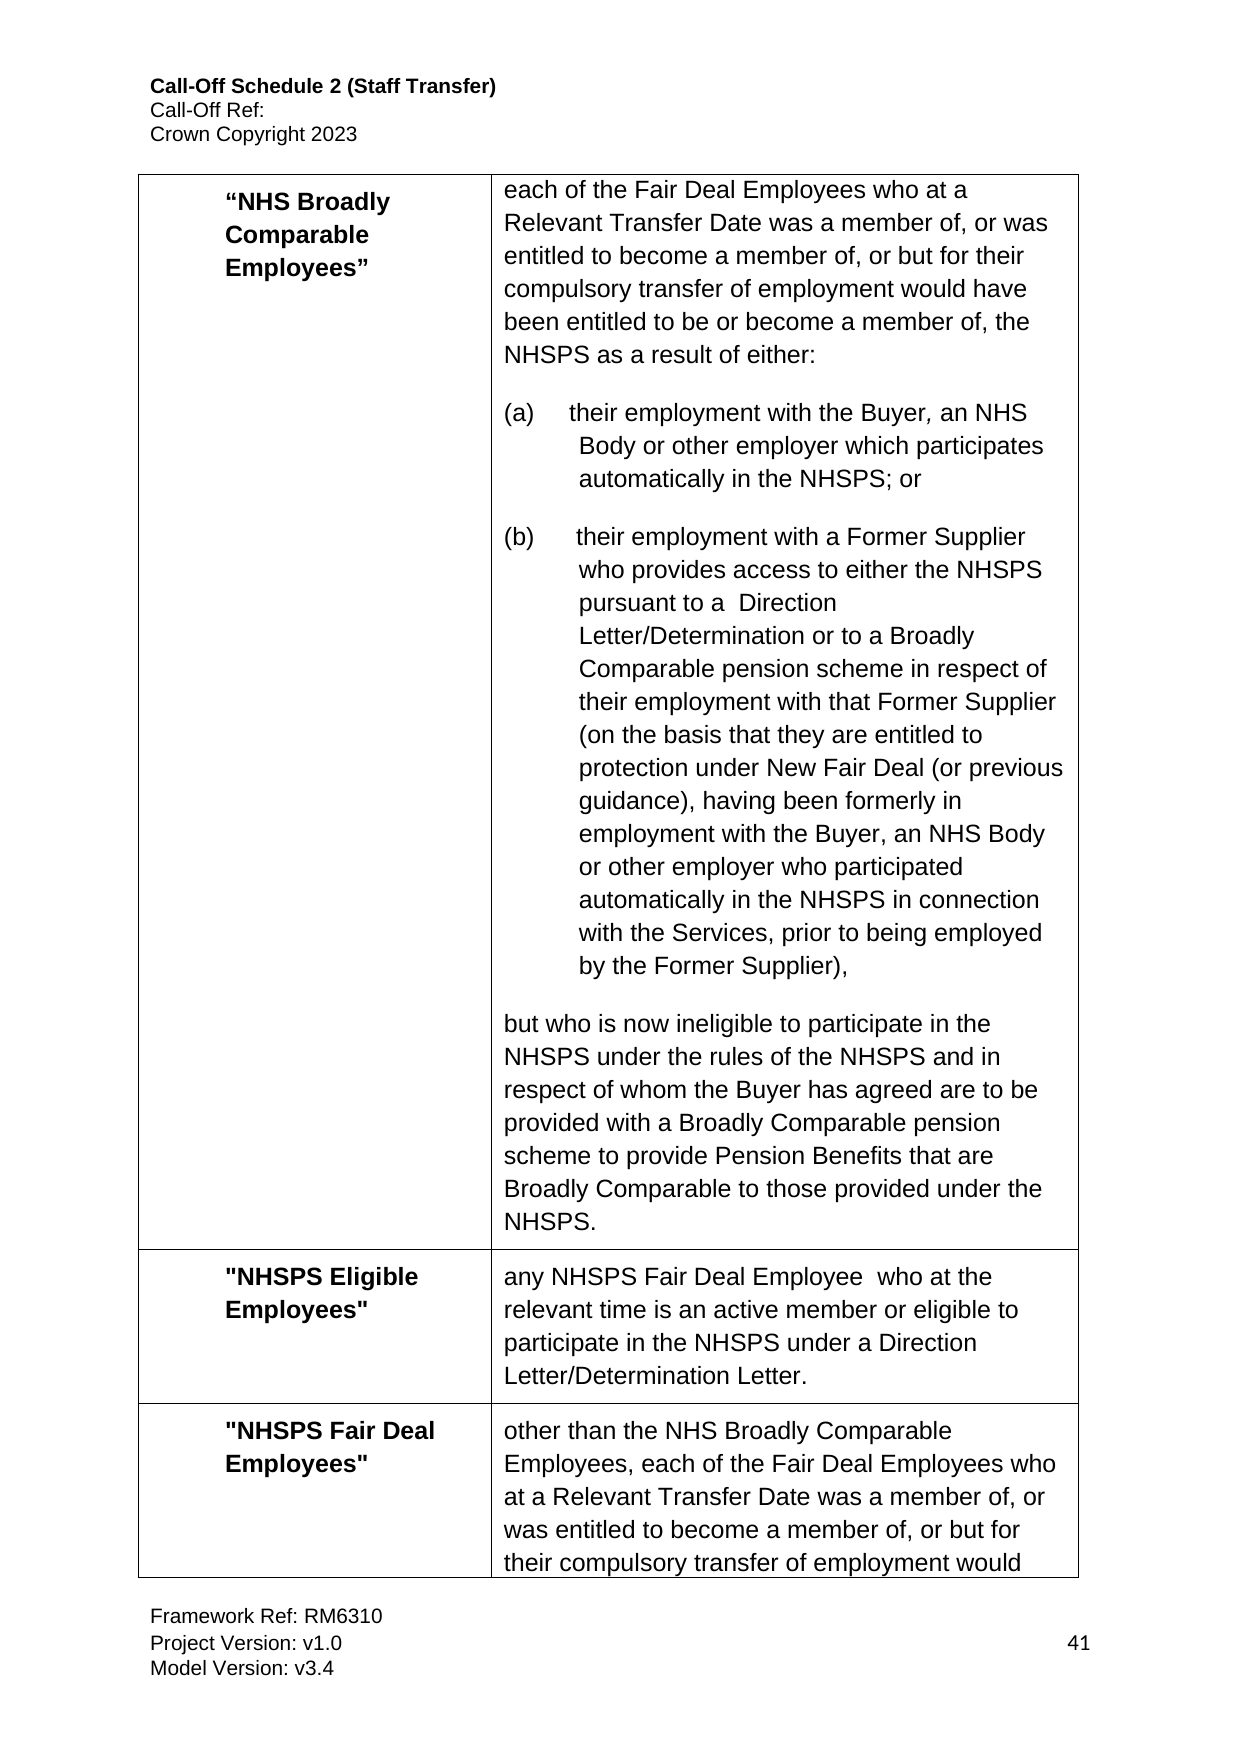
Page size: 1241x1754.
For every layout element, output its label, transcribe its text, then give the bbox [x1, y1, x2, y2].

table_cell any NHSPS Fair Deal Employee who at the relevant time is an active member or eligible to participate in the NHSPS under a Direction Letter/Determination Letter. [492, 1250, 1078, 1402]
table_cell each of the Fair Deal Employees who at a Relevant Transfer Date was a member of, or was entitled to become a member of, or but for their compulsory transfer of employment would have been entitled to be or become a member of, the NHSPS as a result of either: (a) their employment with the Buyer, an NHS Body or other employer which participates automatically in the NHSPS; or (b) their employment with a Former Supplier who provides access to either the NHSPS pursuant to a Direction Letter/Determination or to a Broadly Comparable pension scheme in respect of their employment with that Former Supplier (on the basis that they are entitled to protection under New Fair Deal (or previous guidance), having been formerly in employment with the Buyer, an NHS Body or other employer who participated automatically in the NHSPS in connection with the Services, prior to being employed by the Former Supplier), but who is now ineligible to participate in the NHSPS under the rules of the NHSPS and in respect of whom the Buyer has agreed are to be provided with a Broadly Comparable pension scheme to provide Pension Benefits that are Broadly Comparable to those provided under the NHSPS. [492, 175, 1078, 1249]
table_cell "NHSPS Eligible Employees" [139, 1250, 491, 1402]
table_cell other than the NHS Broadly Comparable Employees, each of the Fair Deal Employees who at a Relevant Transfer Date was a member of, or was entitled to become a member of, or but for their compulsory transfer of employment would [492, 1404, 1078, 1577]
table_cell “NHS Broadly Comparable Employees” [139, 175, 491, 1249]
table_cell "NHSPS Fair Deal Employees" [139, 1404, 491, 1577]
